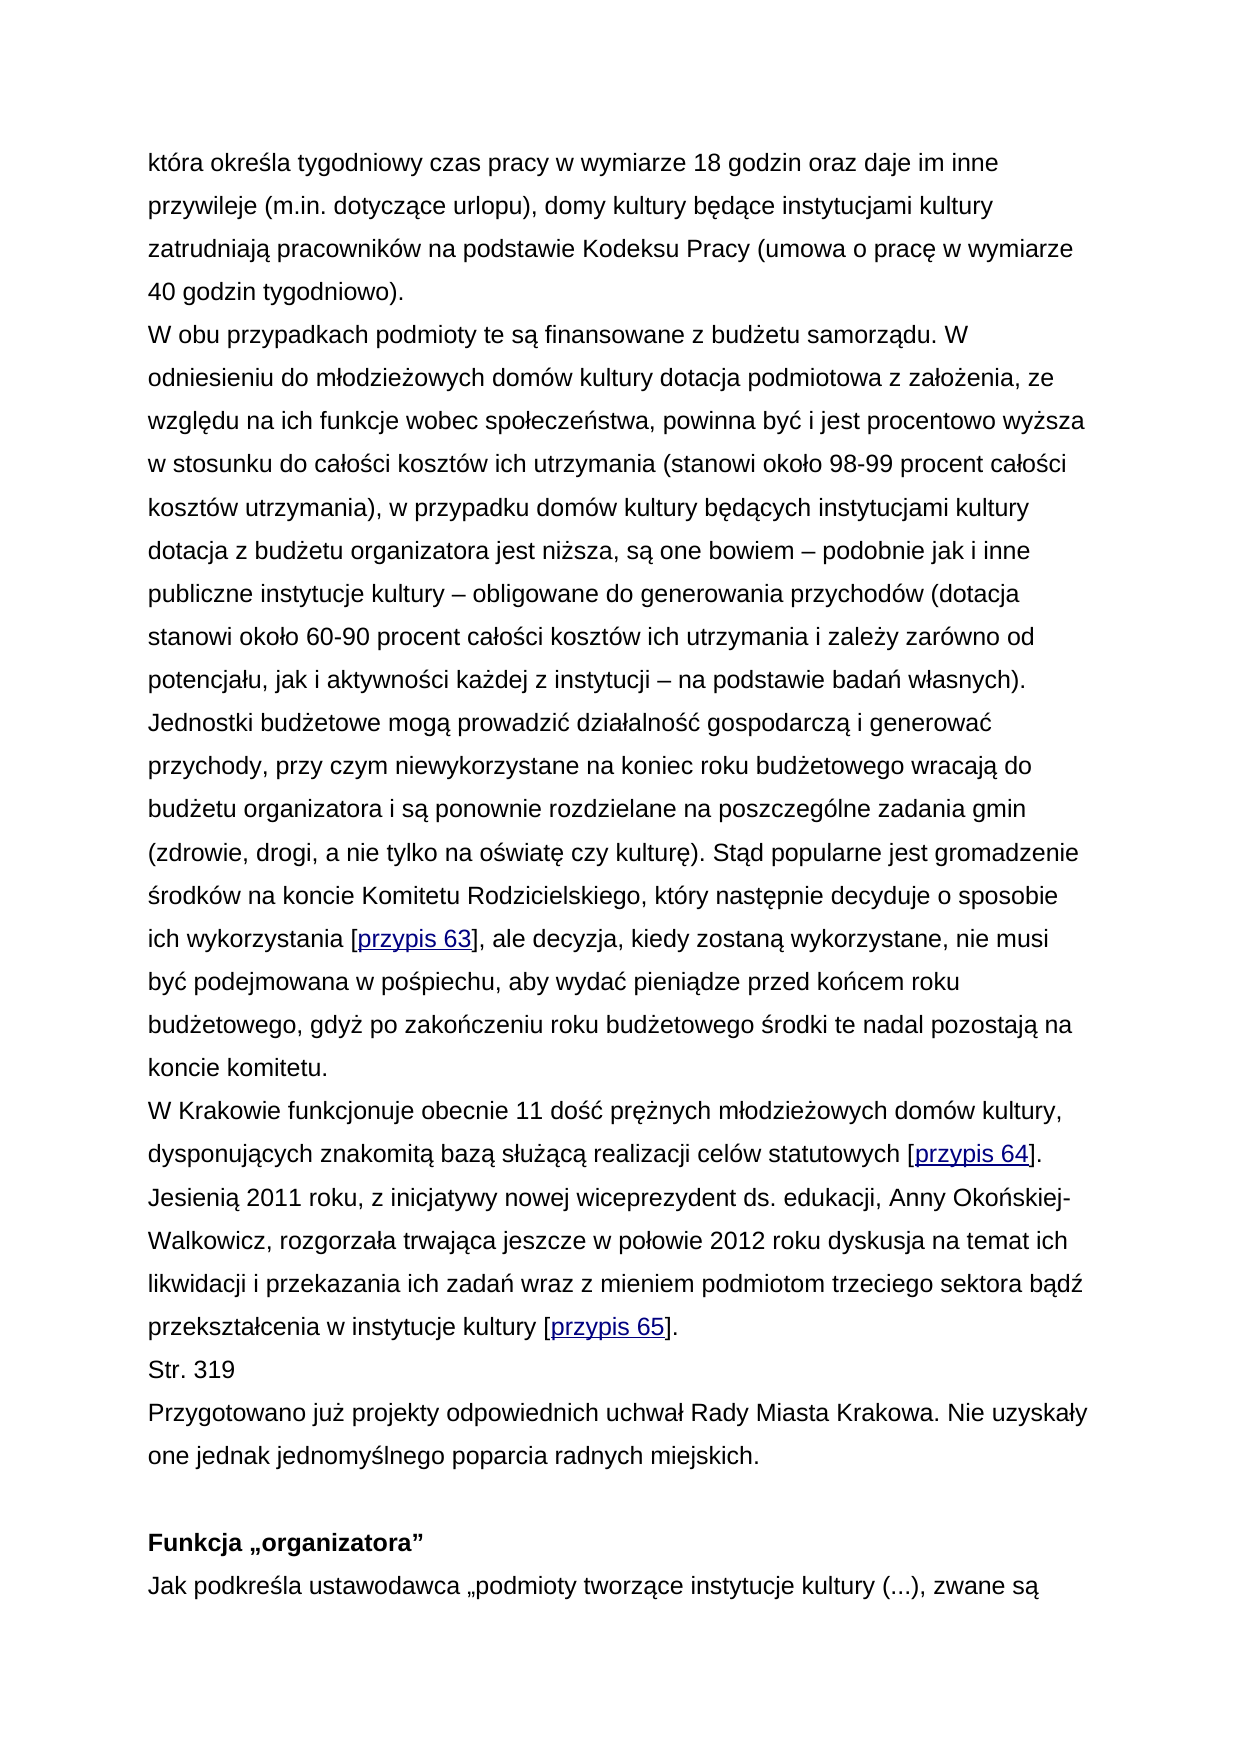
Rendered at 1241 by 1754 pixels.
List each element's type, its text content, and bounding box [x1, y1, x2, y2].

text która określa tygodniowy czas pracy w wymiarze 18 godzin oraz daje im inne przywileje (m.in. dotyczące urlopu), domy kultury będące instytucjami kultury zatrudniają pracowników na podstawie Kodeksu Pracy (umowa o pracę w wymiarze 40 godzin tygodniowo). [148, 148, 1093, 306]
text Przygotowano już projekty odpowiednich uchwał Rady Miasta Krakowa. Nie uzyskały one jednak jednomyślnego poparcia radnych miejskich. [148, 1398, 1093, 1470]
text Jednostki budżetowe mogą prowadzić działalność gospodarczą i generować przychody, przy czym niewykorzystane na koniec roku budżetowego wracają do budżetu organizatora i są ponownie rozdzielane na poszczególne zadania gmin (zdrowie, drogi, a nie tylko na oświatę czy kulturę). Stąd popularne jest gromadzenie środków na koncie Komitetu Rodzicielskiego, który następnie decyduje o sposobie ich wykorzystania [przypis 63], ale decyzja, kiedy zostaną wykorzystane, nie musi być podejmowana w pośpiechu, aby wydać pieniądze przed końcem roku budżetowego, gdyż po zakończeniu roku budżetowego środki te nadal pozostają na koncie komitetu. [148, 708, 1093, 1082]
text Jak podkreśla ustawodawca „podmioty tworzące instytucje kultury (...), zwane są [148, 1571, 1093, 1599]
text W obu przypadkach podmioty te są finansowane z budżetu samorządu. W odniesieniu do młodzieżowych domów kultury dotacja podmiotowa z założenia, ze względu na ich funkcje wobec społeczeństwa, powinna być i jest procentowo wyższa w stosunku do całości kosztów ich utrzymania (stanowi około 98-99 procent całości kosztów utrzymania), w przypadku domów kultury będących instytucjami kultury dotacja z budżetu organizatora jest niższa, są one bowiem – podobnie jak i inne publiczne instytucje kultury – obligowane do generowania przychodów (dotacja stanowi około 60-90 procent całości kosztów ich utrzymania i zależy zarówno od potencjału, jak i aktywności każdej z instytucji – na podstawie badań własnych). [148, 320, 1093, 694]
subtitle Funkcja „organizatora” [148, 1528, 1093, 1556]
text Str. 319 [148, 1355, 1093, 1384]
text W Krakowie funkcjonuje obecnie 11 dość prężnych młodzieżowych domów kultury, dysponujących znakomitą bazą służącą realizacji celów statutowych [przypis 64]. Jesienią 2011 roku, z inicjatywy nowej wiceprezydent ds. edukacji, Anny Okońskiej-Walkowicz, rozgorzała trwająca jeszcze w połowie 2012 roku dyskusja na temat ich likwidacji i przekazania ich zadań wraz z mieniem podmiotom trzeciego sektora bądź przekształcenia w instytucje kultury [przypis 65]. [148, 1096, 1093, 1341]
